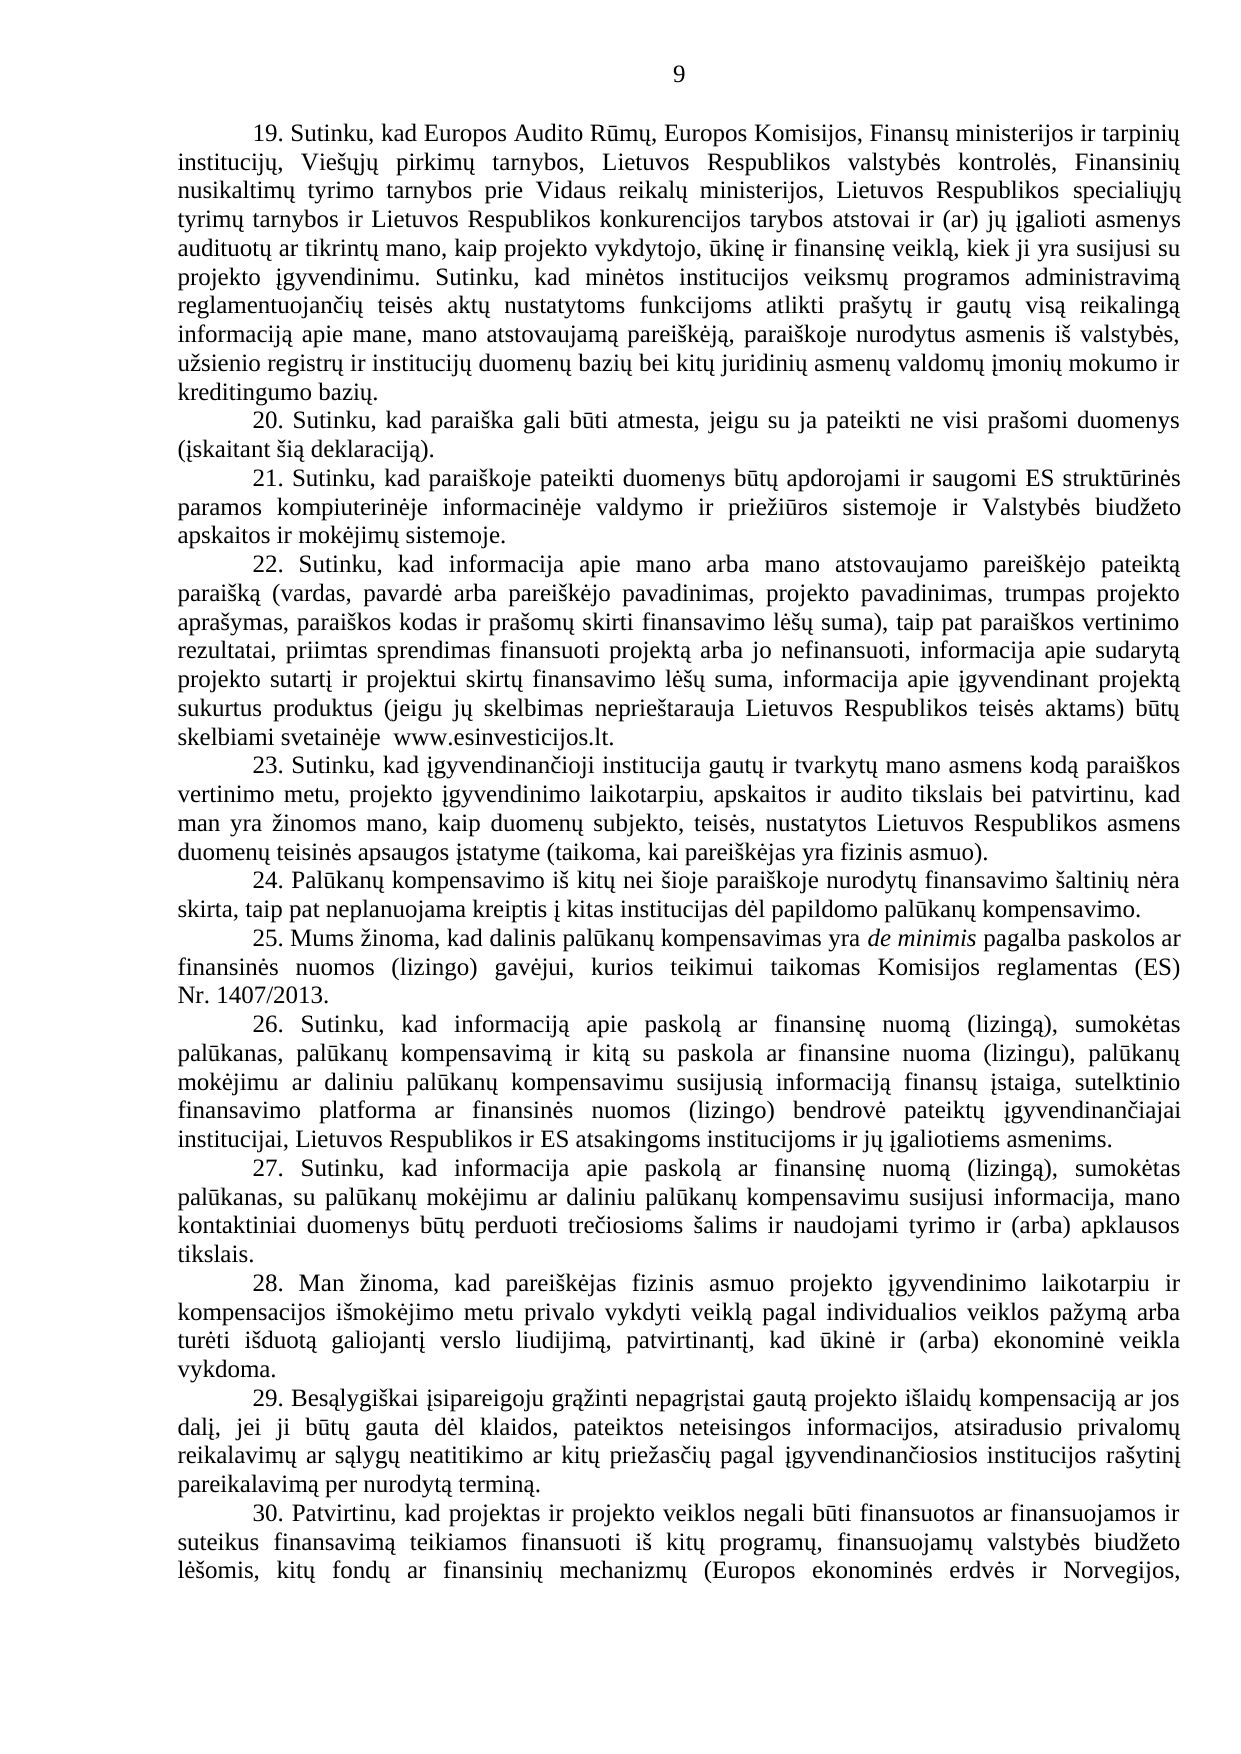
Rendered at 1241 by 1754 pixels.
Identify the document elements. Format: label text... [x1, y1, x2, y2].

text 23. Sutinku, kad įgyvendinančioji institucija gautų ir tvarkytų mano asmens kodą paraiškos vertinimo metu, projekto įgyvendinimo laikotarpiu, apskaitos ir audito tikslais bei patvirtinu, kad man yra žinomos mano, kaip duomenų subjekto, teisės, nustatytos Lietuvos Respublikos asmens duomenų teisinės apsaugos įstatyme (taikoma, kai pareiškėjas yra fizinis asmuo). [177, 751, 1181, 866]
text 27. Sutinku, kad informacija apie paskolą ar finansinę nuomą (lizingą), sumokėtas palūkanas, su palūkanų mokėjimu ar daliniu palūkanų kompensavimu susijusi informacija, mano kontaktiniai duomenys būtų perduoti trečiosioms šalims ir naudojami tyrimo ir (arba) apklausos tikslais. [177, 1153, 1181, 1268]
text 21. Sutinku, kad paraiškoje pateikti duomenys būtų apdorojami ir saugomi ES struktūrinės paramos kompiuterinėje informacinėje valdymo ir priežiūros sistemoje ir Valstybės biudžeto apskaitos ir mokėjimų sistemoje. [177, 463, 1181, 549]
text 19. Sutinku, kad Europos Audito Rūmų, Europos Komisijos, Finansų ministerijos ir tarpinių institucijų, Viešųjų pirkimų tarnybos, Lietuvos Respublikos valstybės kontrolės, Finansinių nusikaltimų tyrimo tarnybos prie Vidaus reikalų ministerijos, Lietuvos Respublikos specialiųjų tyrimų tarnybos ir Lietuvos Respublikos konkurencijos tarybos atstovai ir (ar) jų įgalioti asmenys audituotų ar tikrintų mano, kaip projekto vykdytojo, ūkinę ir finansinę veiklą, kiek ji yra susijusi su projekto įgyvendinimu. Sutinku, kad minėtos institucijos veiksmų programos administravimą reglamentuojančių teisės aktų nustatytoms funkcijoms atlikti prašytų ir gautų visą reikalingą informaciją apie mane, mano atstovaujamą pareiškėją, paraiškoje nurodytus asmenis iš valstybės, užsienio registrų ir institucijų duomenų bazių bei kitų juridinių asmenų valdomų įmonių mokumo ir kreditingumo bazių. [177, 118, 1181, 406]
text 29. Besąlygiškai įsipareigoju grąžinti nepagrįstai gautą projekto išlaidų kompensaciją ar jos dalį, jei ji būtų gauta dėl klaidos, pateiktos neteisingos informacijos, atsiradusio privalomų reikalavimų ar sąlygų neatitikimo ar kitų priežasčių pagal įgyvendinančiosios institucijos rašytinį pareikalavimą per nurodytą terminą. [177, 1383, 1181, 1498]
text 24. Palūkanų kompensavimo iš kitų nei šioje paraiškoje nurodytų finansavimo šaltinių nėra skirta, taip pat neplanuojama kreiptis į kitas institucijas dėl papildomo palūkanų kompensavimo. [177, 866, 1181, 923]
text 22. Sutinku, kad informacija apie mano arba mano atstovaujamo pareiškėjo pateiktą paraišką (vardas, pavardė arba pareiškėjo pavadinimas, projekto pavadinimas, trumpas projekto aprašymas, paraiškos kodas ir prašomų skirti finansavimo lėšų suma), taip pat paraiškos vertinimo rezultatai, priimtas sprendimas finansuoti projektą arba jo nefinansuoti, informacija apie sudarytą projekto sutartį ir projektui skirtų finansavimo lėšų suma, informacija apie įgyvendinant projektą sukurtus produktus (jeigu jų skelbimas neprieštarauja Lietuvos Respublikos teisės aktams) būtų skelbiami svetainėje www.esinvesticijos.lt. [177, 549, 1181, 751]
text 28. Man žinoma, kad pareiškėjas fizinis asmuo projekto įgyvendinimo laikotarpiu ir kompensacijos išmokėjimo metu privalo vykdyti veiklą pagal individualios veiklos pažymą arba turėti išduotą galiojantį verslo liudijimą, patvirtinantį, kad ūkinė ir (arba) ekonominė veikla vykdoma. [177, 1268, 1181, 1383]
text 30. Patvirtinu, kad projektas ir projekto veiklos negali būti finansuotos ar finansuojamos ir suteikus finansavimą teikiamos finansuoti iš kitų programų, finansuojamų valstybės biudžeto lėšomis, kitų fondų ar finansinių mechanizmų (Europos ekonominės erdvės ir Norvegijos, [177, 1498, 1181, 1584]
text 26. Sutinku, kad informaciją apie paskolą ar finansinę nuomą (lizingą), sumokėtas palūkanas, palūkanų kompensavimą ir kitą su paskola ar finansine nuoma (lizingu), palūkanų mokėjimu ar daliniu palūkanų kompensavimu susijusią informaciją finansų įstaiga, sutelktinio finansavimo platforma ar finansinės nuomos (lizingo) bendrovė pateiktų įgyvendinančiajai institucijai, Lietuvos Respublikos ir ES atsakingoms institucijoms ir jų įgaliotiems asmenims. [177, 1009, 1181, 1153]
text 20. Sutinku, kad paraiška gali būti atmesta, jeigu su ja pateikti ne visi prašomi duomenys (įskaitant šią deklaraciją). [177, 406, 1181, 463]
text 25. Mums žinoma, kad dalinis palūkanų kompensavimas yra de minimis pagalba paskolos ar finansinės nuomos (lizingo) gavėjui, kurios teikimui taikomas Komisijos reglamentas (ES) Nr. 1407/2013. [177, 923, 1181, 1009]
